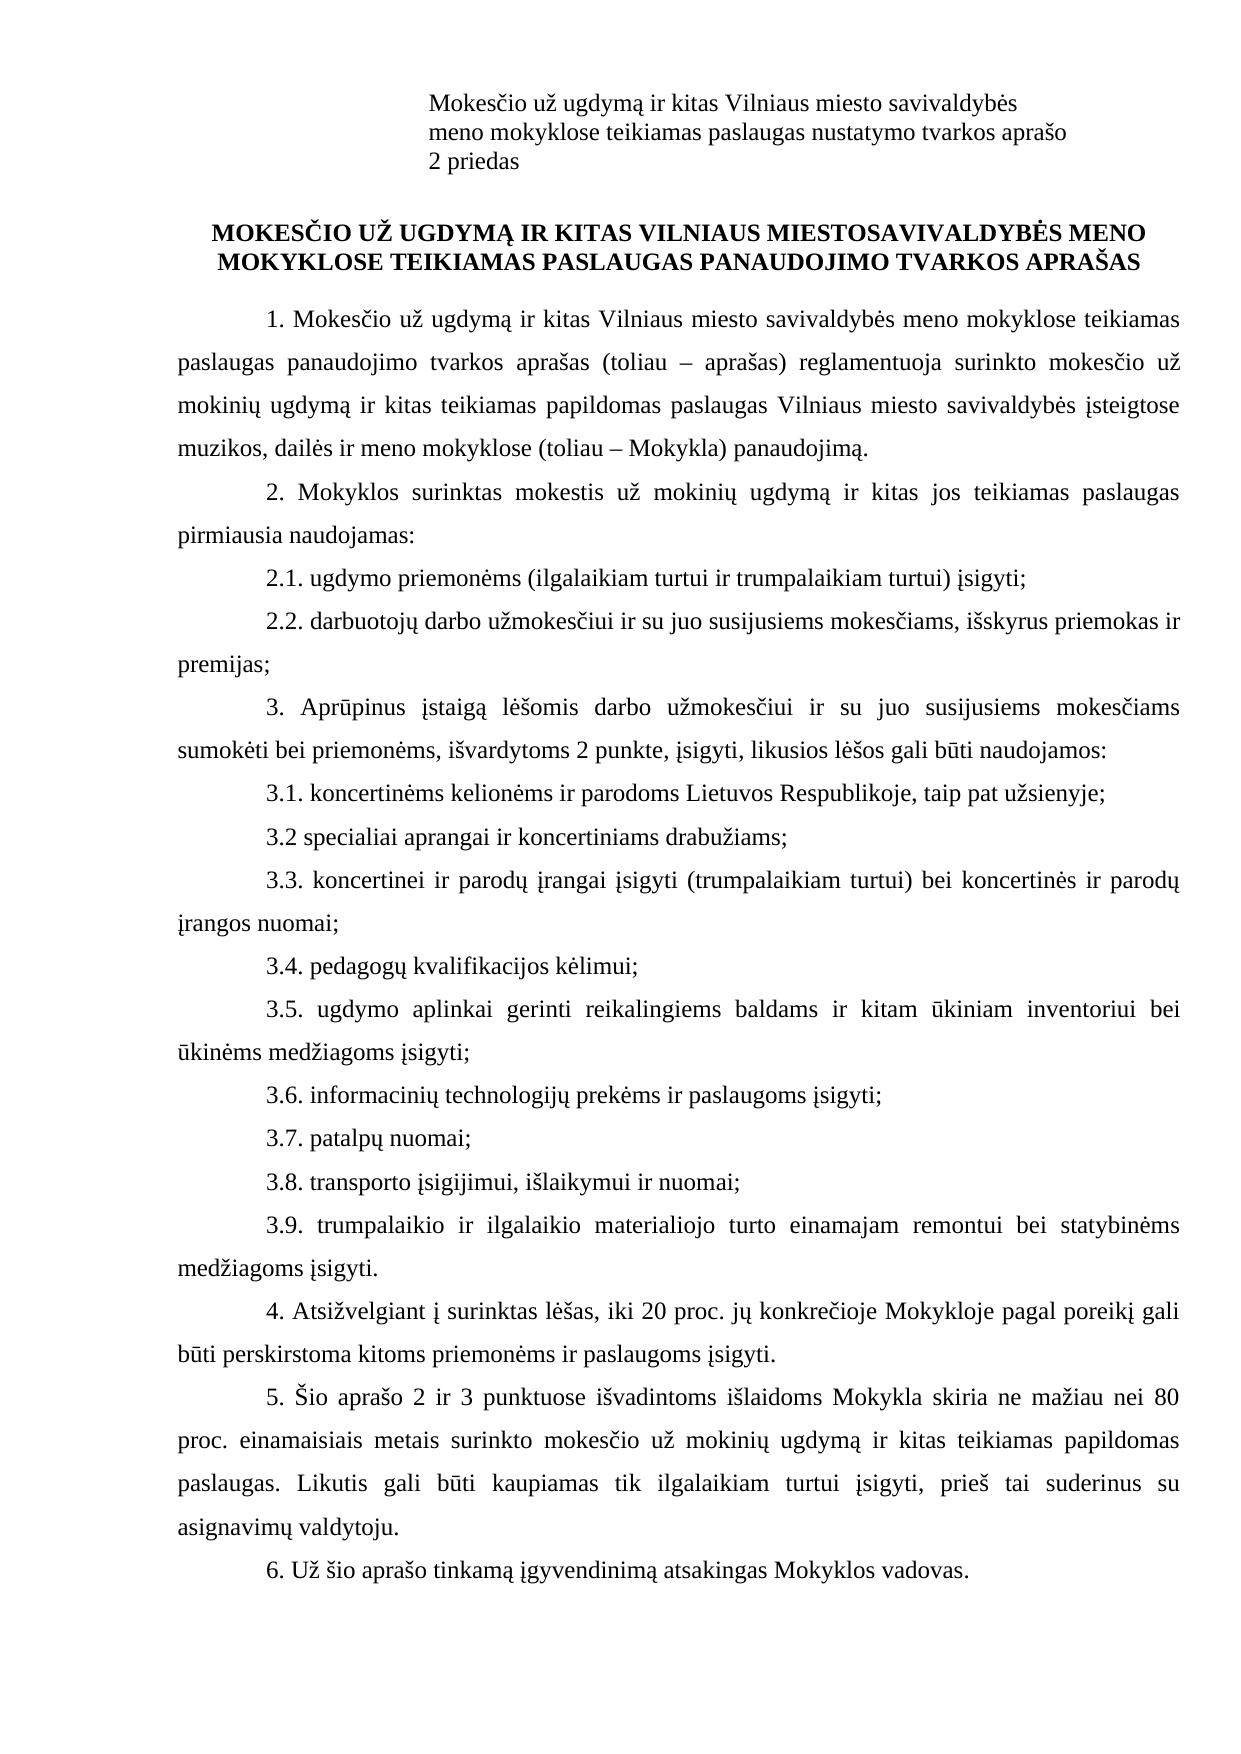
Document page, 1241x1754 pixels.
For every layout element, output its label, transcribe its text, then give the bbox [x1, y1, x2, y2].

text MOKESČIO UŽ UGDYMĄ IR KITAS VILNIAUS MIESTOSAVIVALDYBĖS MENO MOKYKLOSE TEIKIAMAS PASLAUGAS PANAUDOJIMO TVARKOS APRAŠAS [177, 218, 1181, 275]
text 3.2 specialiai aprangai ir koncertiniams drabužiams; [177, 822, 1181, 850]
text 3.4. pedagogų kvalifikacijos kėlimui; [177, 951, 1181, 980]
text 2.1. ugdymo priemonėms (ilgalaikiam turtui ir trumpalaikiam turtui) įsigyti; [177, 563, 1181, 592]
text 3.5. ugdymo aplinkai gerinti reikalingiems baldams ir kitam ūkiniam inventoriui bei ūkinėms medžiagoms įsigyti; [177, 994, 1181, 1066]
text 2 priedas [428, 146, 1181, 175]
text 4. Atsižvelgiant į surinktas lėšas, iki 20 proc. jų konkrečioje Mokykloje pagal poreikį gali būti perskirstoma kitoms priemonėms ir paslaugoms įsigyti. [177, 1296, 1181, 1368]
text 2.2. darbuotojų darbo užmokesčiui ir su juo susijusiems mokesčiams, išskyrus priemokas ir premijas; [177, 606, 1181, 678]
text 3.1. koncertinėms kelionėms ir parodoms Lietuvos Respublikoje, taip pat užsienyje; [177, 778, 1181, 807]
text 5. Šio aprašo 2 ir 3 punktuose išvadintoms išlaidoms Mokykla skiria ne mažiau nei 80 proc. einamaisiais metais surinkto mokesčio už mokinių ugdymą ir kitas teikiamas papildomas paslaugas. Likutis gali būti kaupiamas tik ilgalaikiam turtui įsigyti, prieš tai suderinus su asignavimų valdytoju. [177, 1382, 1181, 1540]
text 3.3. koncertinei ir parodų įrangai įsigyti (trumpalaikiam turtui) bei koncertinės ir parodų įrangos nuomai; [177, 865, 1181, 937]
text 3.6. informacinių technologijų prekėms ir paslaugoms įsigyti; [177, 1080, 1181, 1109]
text 3.9. trumpalaikio ir ilgalaikio materialiojo turto einamajam remontui bei statybinėms medžiagoms įsigyti. [177, 1210, 1181, 1282]
text 3.7. patalpų nuomai; [177, 1123, 1181, 1152]
text 6. Už šio aprašo tinkamą įgyvendinimą atsakingas Mokyklos vadovas. [177, 1555, 1181, 1583]
text meno mokyklose teikiamas paslaugas nustatymo tvarkos aprašo [428, 117, 1181, 146]
text 3.8. transporto įsigijimui, išlaikymui ir nuomai; [177, 1167, 1181, 1195]
text 3. Aprūpinus įstaigą lėšomis darbo užmokesčiui ir su juo susijusiems mokesčiams sumokėti bei priemonėms, išvardytoms 2 punkte, įsigyti, likusios lėšos gali būti naudojamos: [177, 692, 1181, 764]
text 2. Mokyklos surinktas mokestis už mokinių ugdymą ir kitas jos teikiamas paslaugas pirmiausia naudojamas: [177, 477, 1181, 548]
text Mokesčio už ugdymą ir kitas Vilniaus miesto savivaldybės [428, 88, 1181, 117]
text 1. Mokesčio už ugdymą ir kitas Vilniaus miesto savivaldybės meno mokyklose teikiamas paslaugas panaudojimo tvarkos aprašas (toliau – aprašas) reglamentuoja surinkto mokesčio už mokinių ugdymą ir kitas teikiamas papildomas paslaugas Vilniaus miesto savivaldybės įsteigtose muzikos, dailės ir meno mokyklose (toliau – Mokykla) panaudojimą. [177, 304, 1181, 462]
